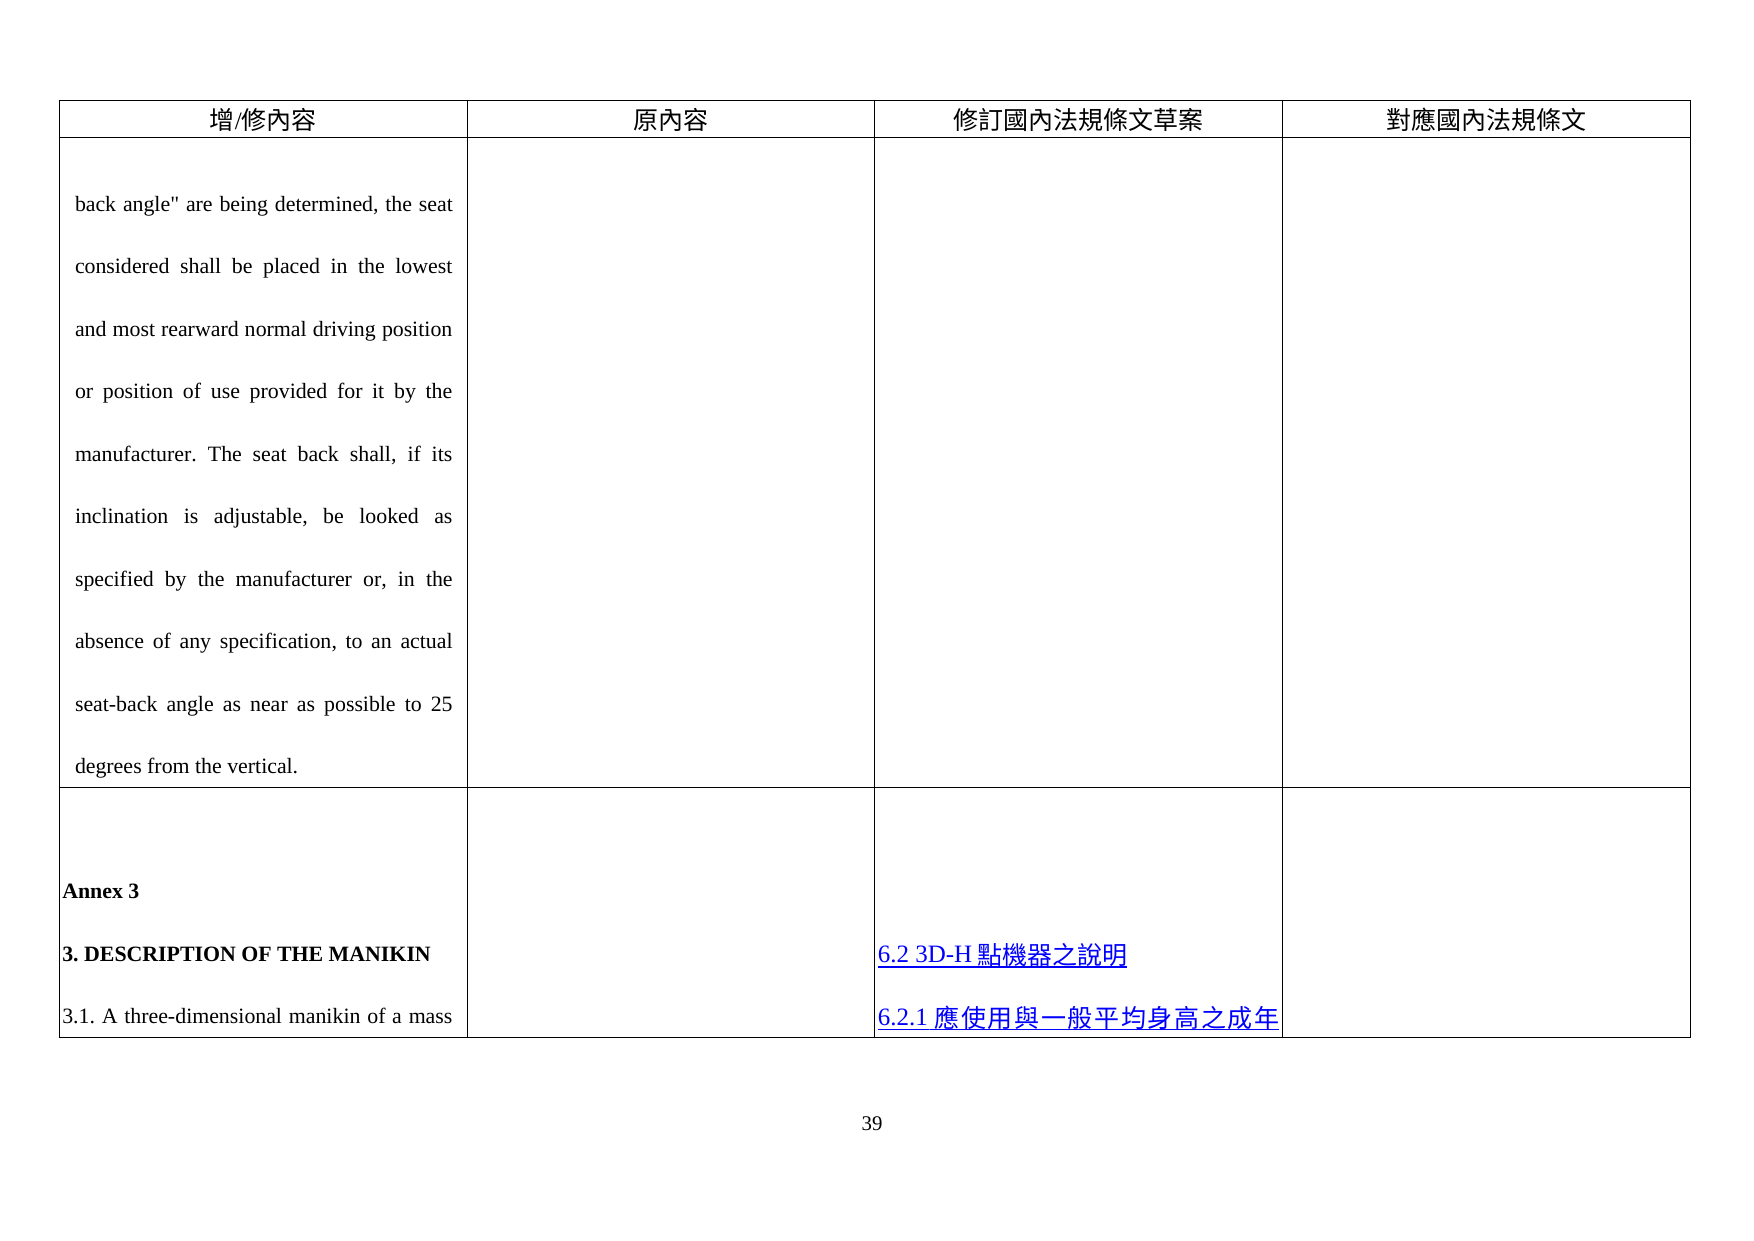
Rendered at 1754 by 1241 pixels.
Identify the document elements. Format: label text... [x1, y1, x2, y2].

table_cell 6.2 3D-H點機器之說明 6.2.1應使用與一般平均身高之成年 [875, 788, 1282, 1037]
table_cell [468, 138, 874, 787]
table_cell [1283, 138, 1690, 787]
table_cell back angle" are being determined, the seat considered shall be placed in the lowest and most rearward normal driving position or position of use provided for it by the manufacturer. The seat back shall, if its inclination is adjustable, be looked as specified by the manufacturer or, in the absence of any specification, to an actual seat-back angle as near as possible to 25 degrees from the vertical. [60, 138, 467, 787]
table_header 原內容 [468, 101, 874, 137]
table_cell [468, 788, 874, 1037]
table_cell [875, 138, 1282, 787]
table_header 修訂國內法規條文草案 [875, 101, 1282, 137]
table_cell [1283, 788, 1690, 1037]
table_header 增/修內容 [60, 101, 467, 137]
table_cell Annex 3 3. DESCRIPTION OF THE MANIKIN 3.1. A three-dimensional manikin of a mass [60, 788, 467, 1037]
table_header 對應國內法規條文 [1283, 101, 1690, 137]
